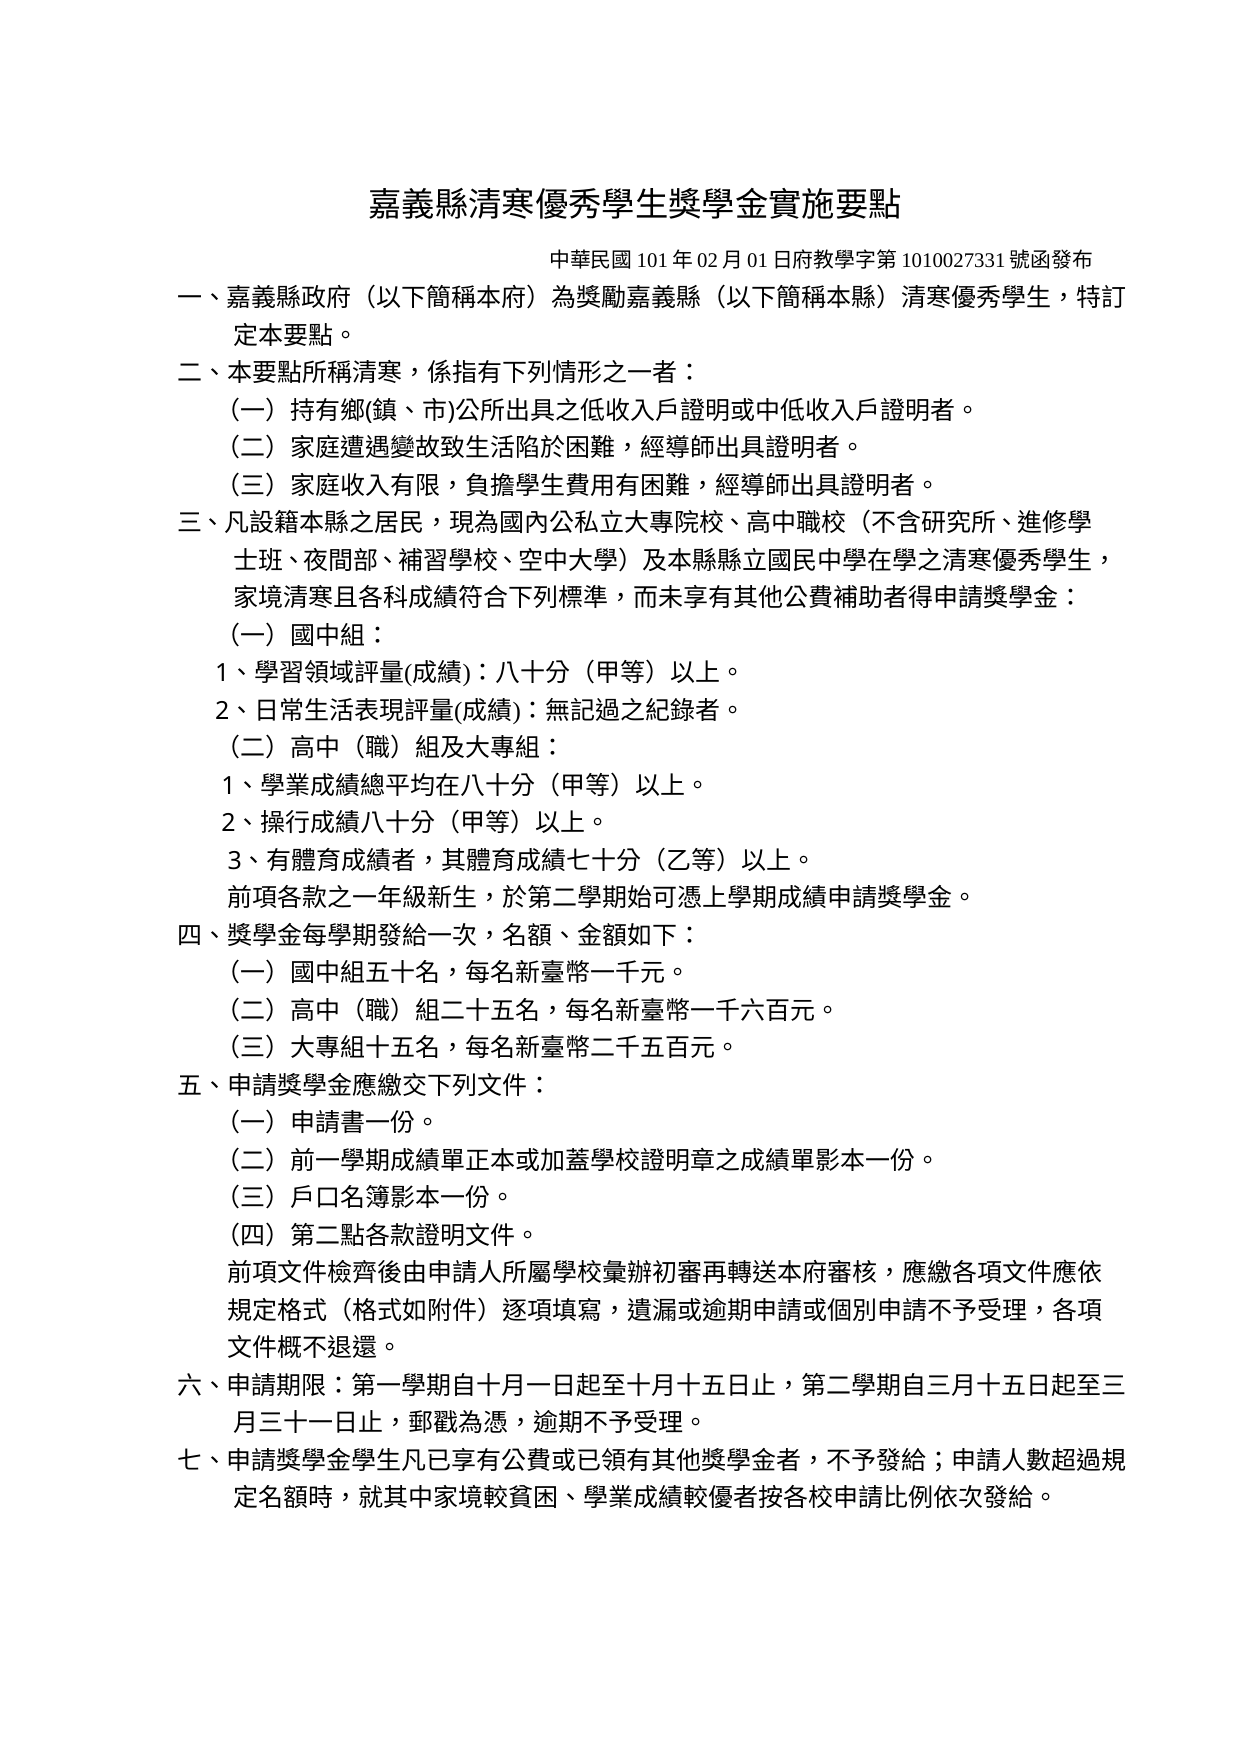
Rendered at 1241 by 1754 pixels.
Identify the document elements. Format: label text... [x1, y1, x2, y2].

text 七、申請獎學金學生凡已享有公費或已領有其他獎學金者，不予發給；申請人數超過規定名額時，就其中家境較貧困、學業成績較優者按各校申請比例依次發給。 [177, 1439, 1126, 1514]
text （一）國中組： 1、學習領域評量(成績)：八十分（甲等）以上。 2、日常生活表現評量(成績)：無記過之紀錄者。 [177, 614, 1092, 727]
text （四）第二點各款證明文件。 [177, 1214, 1126, 1252]
text 3、有體育成績者，其體育成績七十分（乙等）以上。 [177, 839, 1092, 877]
text 五、申請獎學金應繳交下列文件： [177, 1064, 1092, 1102]
text （三）大專組十五名，每名新臺幣二千五百元。 [177, 1027, 1092, 1064]
text 2、操行成績八十分（甲等）以上。 [177, 802, 1092, 839]
text （二）高中（職）組及大專組： 1、學業成績總平均在八十分（甲等）以上。 [177, 727, 1092, 802]
text 六、申請期限：第一學期自十月一日起至十月十五日止，第二學期自三月十五日起至三月三十一日止，郵戳為憑，逾期不予受理。 [177, 1364, 1126, 1439]
text （一）申請書一份。 [177, 1102, 1092, 1139]
text （一）國中組五十名，每名新臺幣一千元。 [177, 952, 1092, 989]
text （二）家庭遭遇變故致生活陷於困難，經導師出具證明者。 [177, 427, 1092, 464]
text 中華民國101年02月01日府教學字第1010027331號函發布 [177, 239, 1092, 277]
text 三、凡設籍本縣之居民，現為國內公私立大專院校、高中職校（不含研究所、進修學士班、夜間部、補習學校、空中大學）及本縣縣立國民中學在學之清寒優秀學生，家境清寒且各科成績符合下列標準，而未享有其他公費補助者得申請獎學金： [177, 502, 1092, 614]
text （二）前一學期成績單正本或加蓋學校證明章之成績單影本一份。 [177, 1139, 1126, 1177]
text 四、獎學金每學期發給一次，名額、金額如下： [177, 914, 1092, 952]
text 前項各款之一年級新生，於第二學期始可憑上學期成績申請獎學金。 [177, 877, 1092, 914]
text （三）家庭收入有限，負擔學生費用有困難，經導師出具證明者。 [177, 464, 1092, 502]
text 一、嘉義縣政府（以下簡稱本府）為獎勵嘉義縣（以下簡稱本縣）清寒優秀學生，特訂定本要點。 [177, 277, 1126, 352]
text （二）高中（職）組二十五名，每名新臺幣一千六百元。 [177, 989, 1092, 1027]
text 嘉義縣清寒優秀學生獎學金實施要點 [177, 164, 1092, 239]
text （三）戶口名簿影本一份。 [177, 1177, 1126, 1214]
text （一）持有鄉(鎮、市)公所出具之低收入戶證明或中低收入戶證明者。 [177, 389, 1092, 427]
text 二、本要點所稱清寒，係指有下列情形之一者： [177, 352, 1126, 389]
text 前項文件檢齊後由申請人所屬學校彙辦初審再轉送本府審核，應繳各項文件應依規定格式（格式如附件）逐項填寫，遺漏或逾期申請或個別申請不予受理，各項文件概不退還。 [227, 1252, 1126, 1364]
